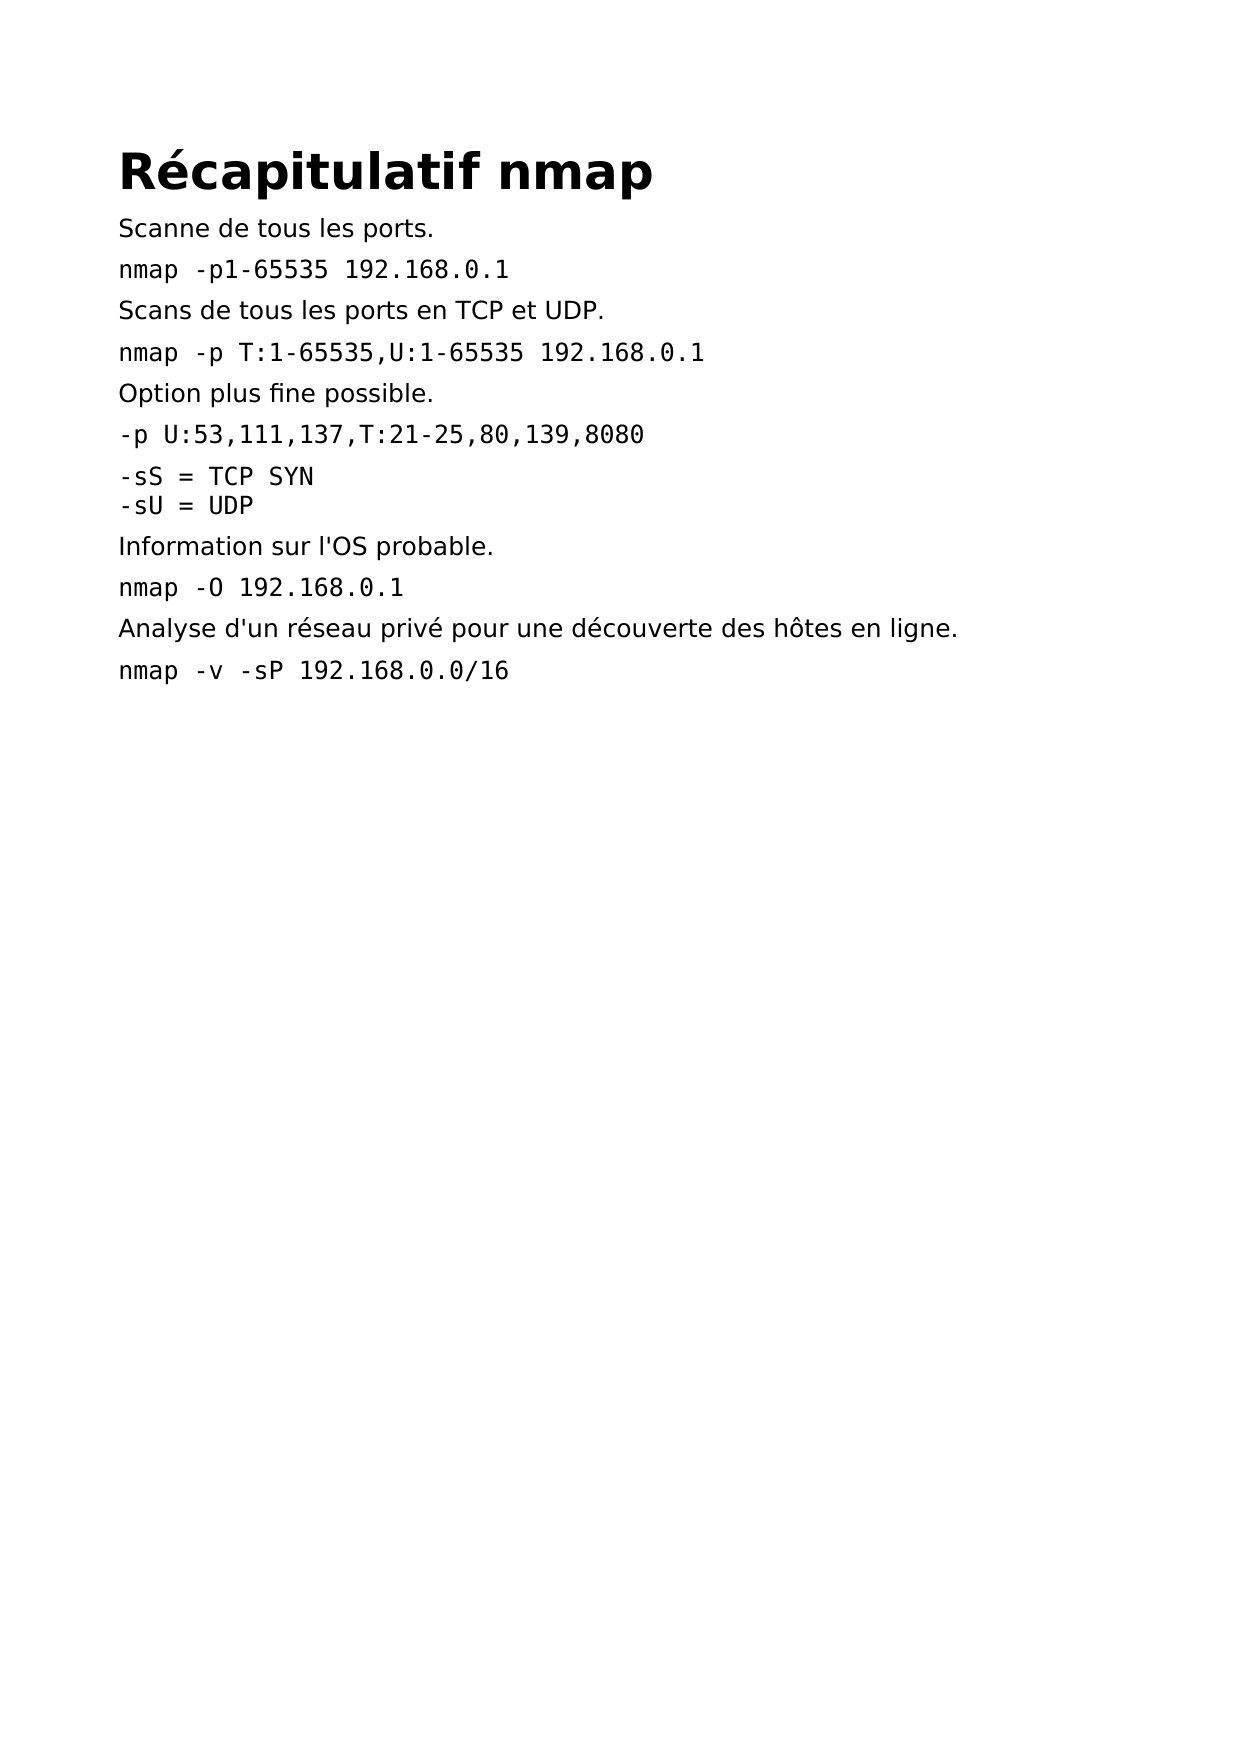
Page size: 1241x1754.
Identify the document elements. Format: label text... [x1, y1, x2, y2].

text -p U:53,111,137,T:21-25,80,139,8080 [118, 421, 1122, 450]
text nmap -p T:1-65535,U:1-65535 192.168.0.1 [118, 338, 1122, 367]
text Scans de tous les ports en TCP et UDP. [118, 296, 1122, 326]
text Scanne de tous les ports. [118, 214, 1122, 243]
text Information sur l'OS probable. [118, 532, 1122, 561]
text Option plus fine possible. [118, 379, 1122, 408]
subtitle Récapitulatif nmap [118, 143, 1122, 201]
text nmap -v -sP 192.168.0.0/16 [118, 656, 1122, 685]
text nmap -p1-65535 192.168.0.1 [118, 256, 1122, 285]
text nmap -O 192.168.0.1 [118, 573, 1122, 603]
text Analyse d'un réseau privé pour une découverte des hôtes en ligne. [118, 614, 1122, 643]
text -sS = TCP SYN -sU = UDP [118, 462, 1122, 520]
